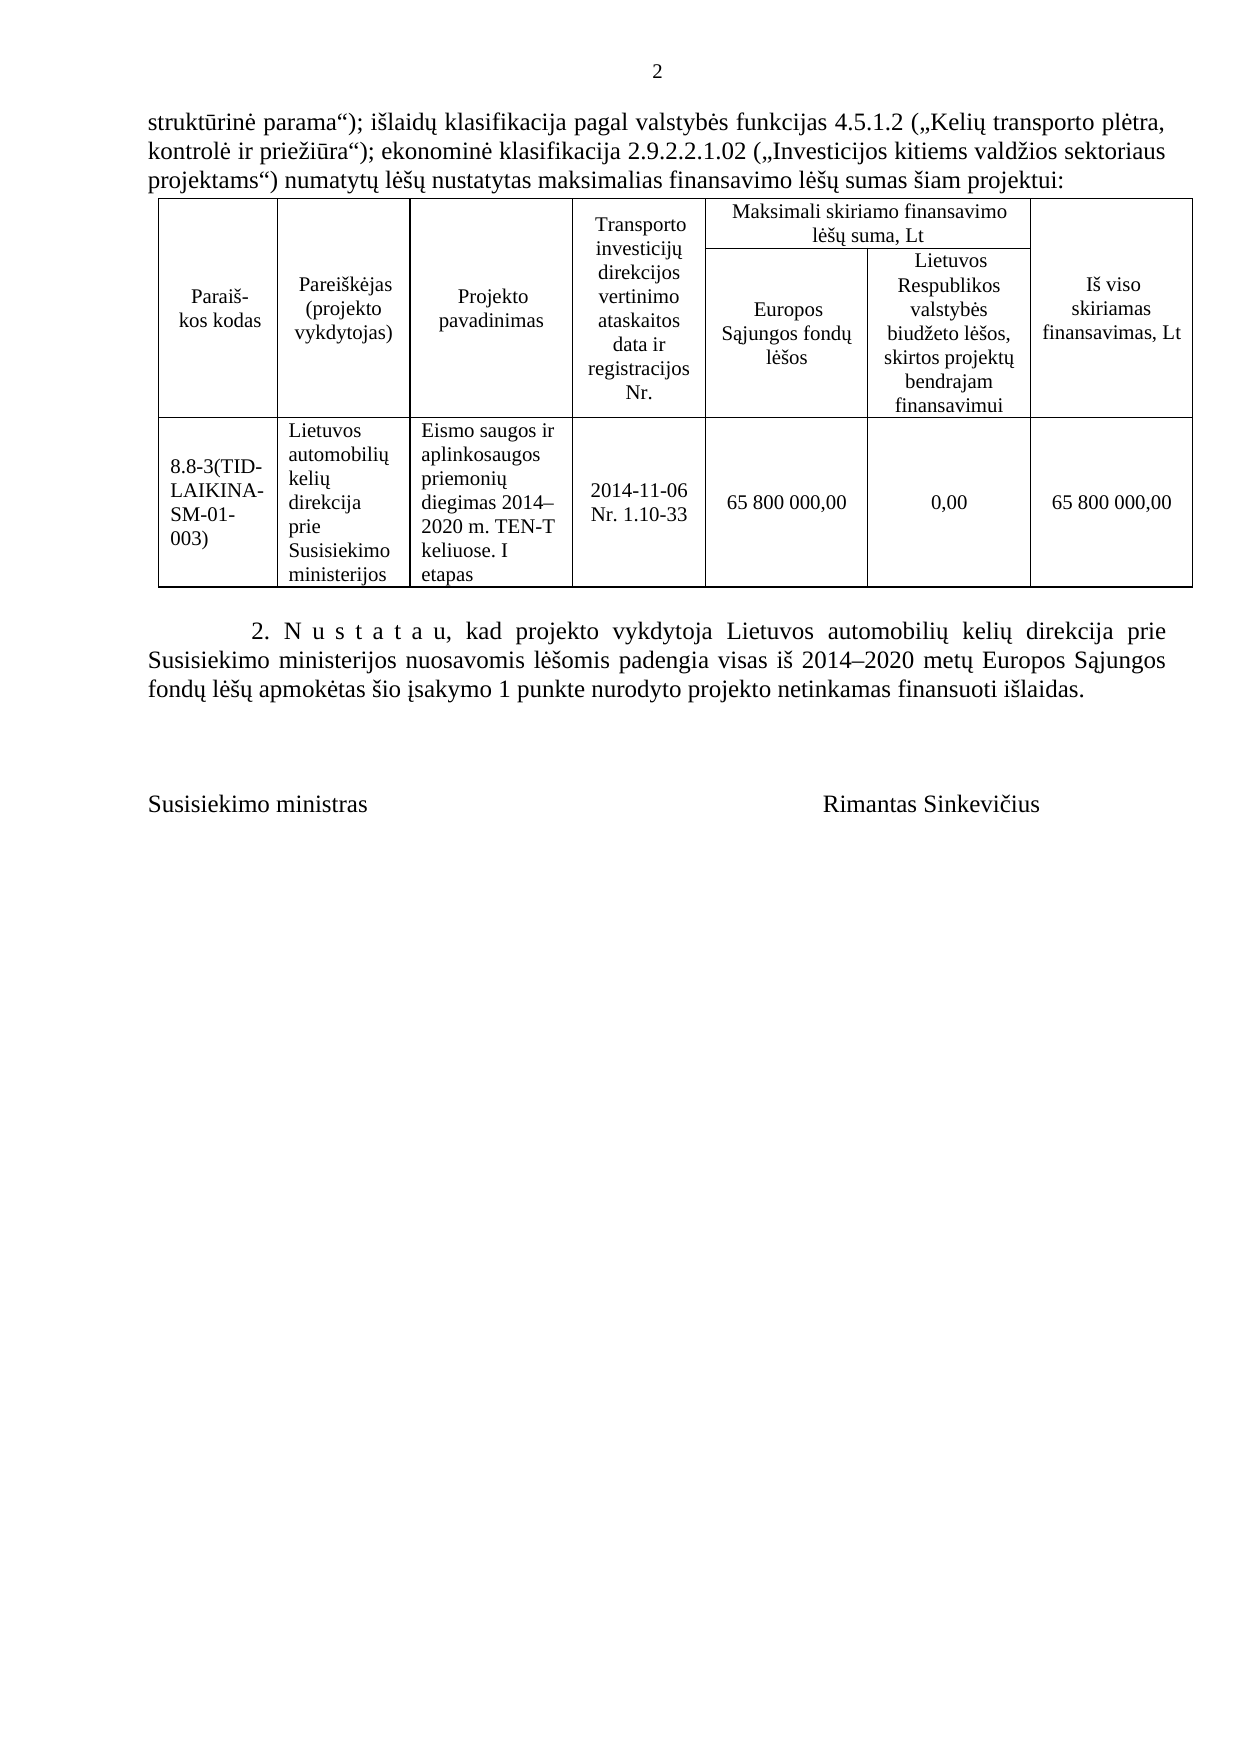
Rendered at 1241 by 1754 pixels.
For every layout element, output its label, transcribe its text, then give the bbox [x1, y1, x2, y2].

table_cell 0,00 [868, 418, 1030, 586]
table_header Iš viso skiriamas finansavimas, Lt [1031, 199, 1192, 417]
text 2. Nustatau, kad projekto vykdytoja Lietuvos automobilių kelių direkcija prie Susisiekimo ministerijos nuosavomis lėšomis padengia visas iš 2014–2020 metų Europos Sąjungos fondų lėšų apmokėtas šio įsakymo 1 punkte nurodyto projekto netinkamas finansuoti išlaidas. [148, 616, 1167, 702]
text struktūrinė parama“); išlaidų klasifikacija pagal valstybės funkcijas 4.5.1.2 („Kelių transporto plėtra, kontrolė ir priežiūra“); ekonominė klasifikacija 2.9.2.2.1.02 („Investicijos kitiems valdžios sektoriaus projektams“) numatytų lėšų nustatytas maksimalias finansavimo lėšų sumas šiam projektui: [148, 107, 1167, 193]
text Susisiekimo ministras Rimantas Sinkevičius [148, 789, 1167, 817]
table_header Pareiškėjas (projekto vykdytojas) [278, 199, 409, 417]
table_cell 65 800 000,00 [706, 418, 867, 586]
table_cell 65 800 000,00 [1031, 418, 1192, 586]
table_header Maksimali skiriamo finansavimo lėšų suma, Lt [706, 199, 1030, 247]
table_cell 2014-11-06 Nr. 1.10-33 [573, 418, 705, 586]
table_cell Eismo saugos ir aplinkosaugos priemonių diegimas 2014–2020 m. TEN-T keliuose. I etapas [411, 418, 572, 586]
table_cell Lietuvos automobilių kelių direkcija prie Susisiekimo ministerijos [278, 418, 409, 586]
table_header Transporto investicijų direkcijos vertinimo ataskaitos data ir registracijos Nr. [573, 199, 705, 417]
table_header Projekto pavadinimas [411, 199, 572, 417]
table_cell Europos Sąjungos fondų lėšos [706, 249, 867, 417]
table_header Paraiš- kos kodas [159, 199, 277, 417]
table_cell Lietuvos Respublikos valstybės biudžeto lėšos, skirtos projektų bendrajam finansavimui [868, 249, 1030, 417]
table_cell 8.8-3(TID-LAIKINA-SM-01-003) [159, 418, 277, 586]
